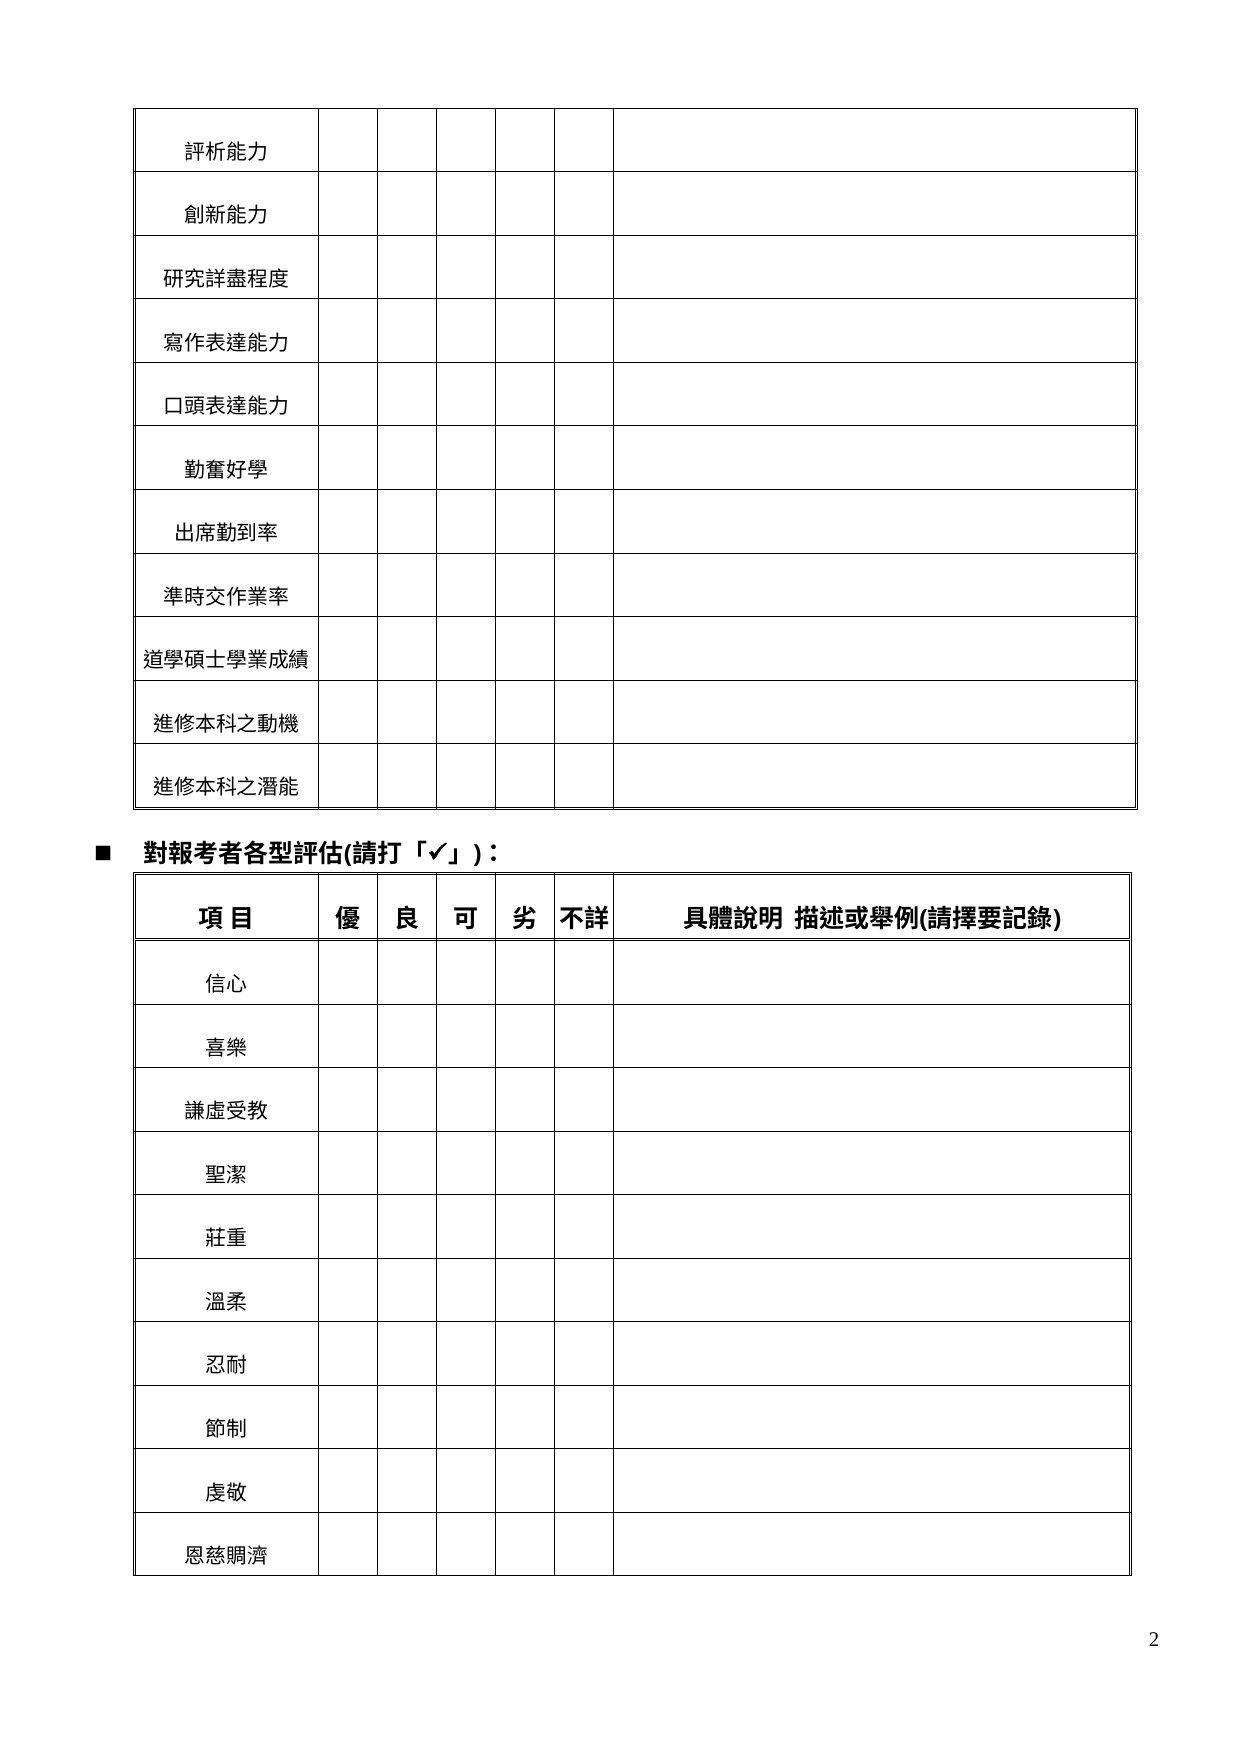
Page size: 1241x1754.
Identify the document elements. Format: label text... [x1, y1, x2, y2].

table_cell [614, 941, 1129, 1003]
table_cell 節制 [136, 1386, 318, 1448]
table_cell [437, 1005, 495, 1067]
table_cell [496, 236, 554, 298]
table_cell 研究詳盡程度 [136, 236, 318, 298]
table_cell [437, 1259, 495, 1321]
table_cell [614, 1386, 1129, 1448]
table_cell [437, 554, 495, 616]
table_cell [437, 1068, 495, 1131]
table_cell [614, 1449, 1129, 1512]
table_cell [496, 109, 554, 171]
table_cell [437, 1195, 495, 1258]
table_cell [437, 1322, 495, 1385]
table_cell [496, 299, 554, 362]
table_cell [555, 236, 613, 298]
table_cell [614, 1259, 1129, 1321]
table_cell [614, 109, 1135, 171]
table_cell [319, 1068, 377, 1131]
table_cell [614, 1005, 1129, 1067]
table_cell [614, 1132, 1129, 1194]
table_cell [378, 172, 436, 235]
table_cell [496, 490, 554, 552]
table_header 優 [319, 875, 377, 938]
table_cell [319, 1513, 377, 1575]
table_cell [496, 363, 554, 425]
table_cell [614, 1195, 1129, 1258]
table_cell [555, 1322, 613, 1385]
table_cell [437, 941, 495, 1003]
table_cell [437, 1513, 495, 1575]
table_cell [496, 554, 554, 616]
table_cell [555, 1132, 613, 1194]
table_cell [614, 1513, 1129, 1575]
table_cell [496, 744, 554, 807]
table_cell [496, 426, 554, 489]
table_cell [378, 490, 436, 552]
table_cell [378, 681, 436, 743]
table_cell 寫作表達能力 [136, 299, 318, 362]
table_cell 出席勤到率 [136, 490, 318, 552]
table_cell [555, 554, 613, 616]
list 對報考者各型評估(請打「」)： [94, 810, 1159, 872]
table_cell [555, 941, 613, 1003]
table_cell 謙虛受教 [136, 1068, 318, 1131]
table_cell [437, 1132, 495, 1194]
table_cell 恩慈賙濟 [136, 1513, 318, 1575]
table_cell 準時交作業率 [136, 554, 318, 616]
table_cell [319, 363, 377, 425]
table_cell [614, 490, 1135, 552]
table_cell [555, 1386, 613, 1448]
table_cell [496, 1449, 554, 1512]
table_cell [555, 1259, 613, 1321]
table_cell [319, 172, 377, 235]
table_cell [378, 1513, 436, 1575]
table_cell [555, 1449, 613, 1512]
table_cell [496, 1259, 554, 1321]
table_cell [378, 1449, 436, 1512]
table_cell [378, 363, 436, 425]
table_cell [378, 1132, 436, 1194]
table_cell [614, 744, 1135, 807]
table_cell [555, 426, 613, 489]
table_cell [555, 1513, 613, 1575]
table_cell [496, 1513, 554, 1575]
table_cell [378, 1005, 436, 1067]
table_cell [319, 681, 377, 743]
table_cell [496, 1386, 554, 1448]
table_cell 口頭表達能力 [136, 363, 318, 425]
table_cell [555, 299, 613, 362]
table_cell 創新能力 [136, 172, 318, 235]
table_cell 喜樂 [136, 1005, 318, 1067]
table_header 劣 [496, 875, 554, 938]
table_cell [378, 236, 436, 298]
table_cell [614, 426, 1135, 489]
table_cell [378, 299, 436, 362]
table_cell [496, 1132, 554, 1194]
table_cell [437, 426, 495, 489]
table_cell [378, 1068, 436, 1131]
table_cell [437, 490, 495, 552]
table_cell [319, 1449, 377, 1512]
table_cell 道學碩士學業成績 [136, 617, 318, 679]
table_cell [614, 1068, 1129, 1131]
table_header 不詳 [555, 875, 613, 938]
table_cell [614, 554, 1135, 616]
table_cell [555, 1005, 613, 1067]
table_cell [319, 1322, 377, 1385]
table_cell [555, 490, 613, 552]
table_cell [614, 172, 1135, 235]
table_cell [319, 426, 377, 489]
table_cell [614, 681, 1135, 743]
table_cell [437, 363, 495, 425]
table_cell [555, 1068, 613, 1131]
table_cell [496, 172, 554, 235]
table_cell [378, 1386, 436, 1448]
table_cell [378, 941, 436, 1003]
table_cell [437, 172, 495, 235]
table_cell [496, 681, 554, 743]
table_cell [496, 1322, 554, 1385]
table_cell [555, 681, 613, 743]
table_cell [319, 617, 377, 679]
table_cell [378, 1322, 436, 1385]
table_cell 忍耐 [136, 1322, 318, 1385]
table_cell [319, 1132, 377, 1194]
table_cell 莊重 [136, 1195, 318, 1258]
table_cell 溫柔 [136, 1259, 318, 1321]
table_cell [378, 426, 436, 489]
table_cell [437, 1386, 495, 1448]
table_header 項 目 [136, 875, 318, 938]
table_cell [614, 617, 1135, 679]
table_cell [319, 554, 377, 616]
table_cell 評析能力 [136, 109, 318, 171]
table_cell 進修本科之動機 [136, 681, 318, 743]
table_cell [496, 1068, 554, 1131]
table_cell [378, 554, 436, 616]
table_cell [378, 109, 436, 171]
table_cell [319, 109, 377, 171]
table_cell 虔敬 [136, 1449, 318, 1512]
table_cell 聖潔 [136, 1132, 318, 1194]
table_cell [437, 744, 495, 807]
table_cell [319, 744, 377, 807]
table_cell [378, 617, 436, 679]
table_cell [496, 1195, 554, 1258]
table_cell [614, 299, 1135, 362]
table_cell [319, 299, 377, 362]
table_cell [614, 1322, 1129, 1385]
table_cell [555, 109, 613, 171]
table_cell [496, 617, 554, 679]
table_cell 信心 [136, 941, 318, 1003]
table_cell [437, 299, 495, 362]
table_header 可 [437, 875, 495, 938]
table_cell [437, 236, 495, 298]
table_cell 進修本科之潛能 [136, 744, 318, 807]
table_cell [437, 109, 495, 171]
table_cell [555, 744, 613, 807]
table_cell [378, 744, 436, 807]
table_cell [319, 236, 377, 298]
table_cell [319, 490, 377, 552]
table_cell [614, 236, 1135, 298]
table_cell [496, 941, 554, 1003]
table_cell [319, 1005, 377, 1067]
table_header 良 [378, 875, 436, 938]
table_cell [378, 1195, 436, 1258]
table_cell [319, 941, 377, 1003]
table_cell [437, 1449, 495, 1512]
table_cell [555, 172, 613, 235]
table_header 具體說明 描述或舉例(請擇要記錄) [614, 875, 1129, 938]
table_cell [555, 363, 613, 425]
table_cell [555, 1195, 613, 1258]
table_cell [319, 1259, 377, 1321]
table_cell [437, 681, 495, 743]
table_cell [319, 1195, 377, 1258]
table_cell [614, 363, 1135, 425]
table_cell [555, 617, 613, 679]
table_cell [319, 1386, 377, 1448]
table_cell 勤奮好學 [136, 426, 318, 489]
table_cell [378, 1259, 436, 1321]
table_cell [437, 617, 495, 679]
table_cell [496, 1005, 554, 1067]
